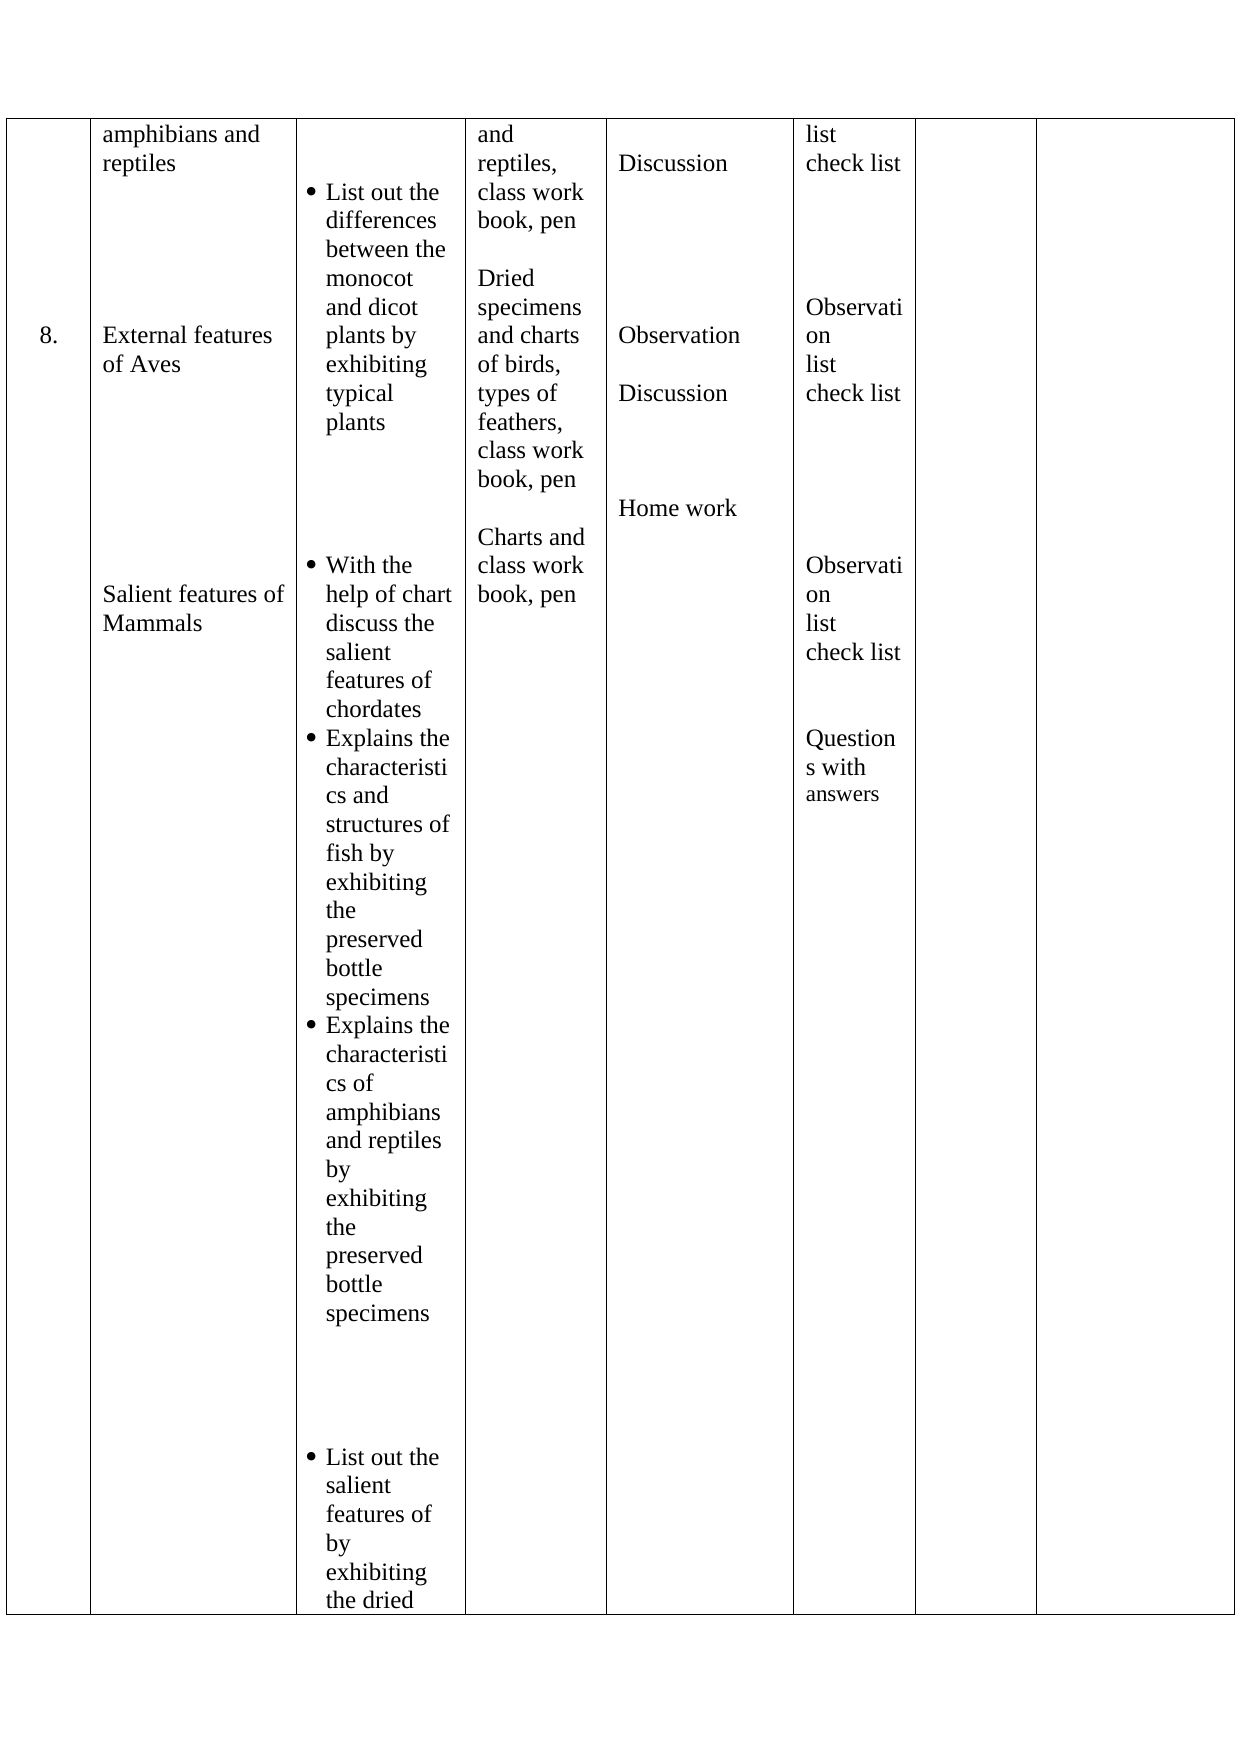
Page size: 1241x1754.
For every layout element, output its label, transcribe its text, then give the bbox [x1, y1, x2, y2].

table_cell 8. [7, 119, 90, 1614]
table_cell list check list Observation list check list Observation list check list Questions with answers [794, 119, 915, 1614]
table_cell Discussion Observation Discussion Home work [607, 119, 793, 1614]
table_cell Through discussion list out the differences between nonvascular and vascular plants List out the characteristics of multicellular algae and bryophytes by exhibiting preserved bottle specimens List out characteristics of pteridophytes and gymnosperms by exhibiting the herbarium and dried specimens of cones List out the differences between the monocot and dicot plants by exhibiting typical plants With the help of chart discuss the salient features of chordates Explains the characteristics and structures of fish by exhibiting the preserved bottle specimens Explains the characteristics of amphibians and reptiles by exhibiting the preserved bottle specimens List out the salient features of by exhibiting the dried specimen and collect feathers of different birds List out the salient features of mammals by showing the chart and identify how the mammals differ from other animal groups Practice exercise questions [297, 119, 465, 1614]
table_cell and reptiles, class work book, pen Dried specimens and charts of birds, types of feathers, class work book, pen Charts and class work book, pen [466, 119, 606, 1614]
table_cell amphibians and reptiles External features of Aves Salient features of Mammals [91, 119, 296, 1614]
table_cell [916, 119, 1036, 1614]
table_cell [1037, 119, 1234, 1614]
